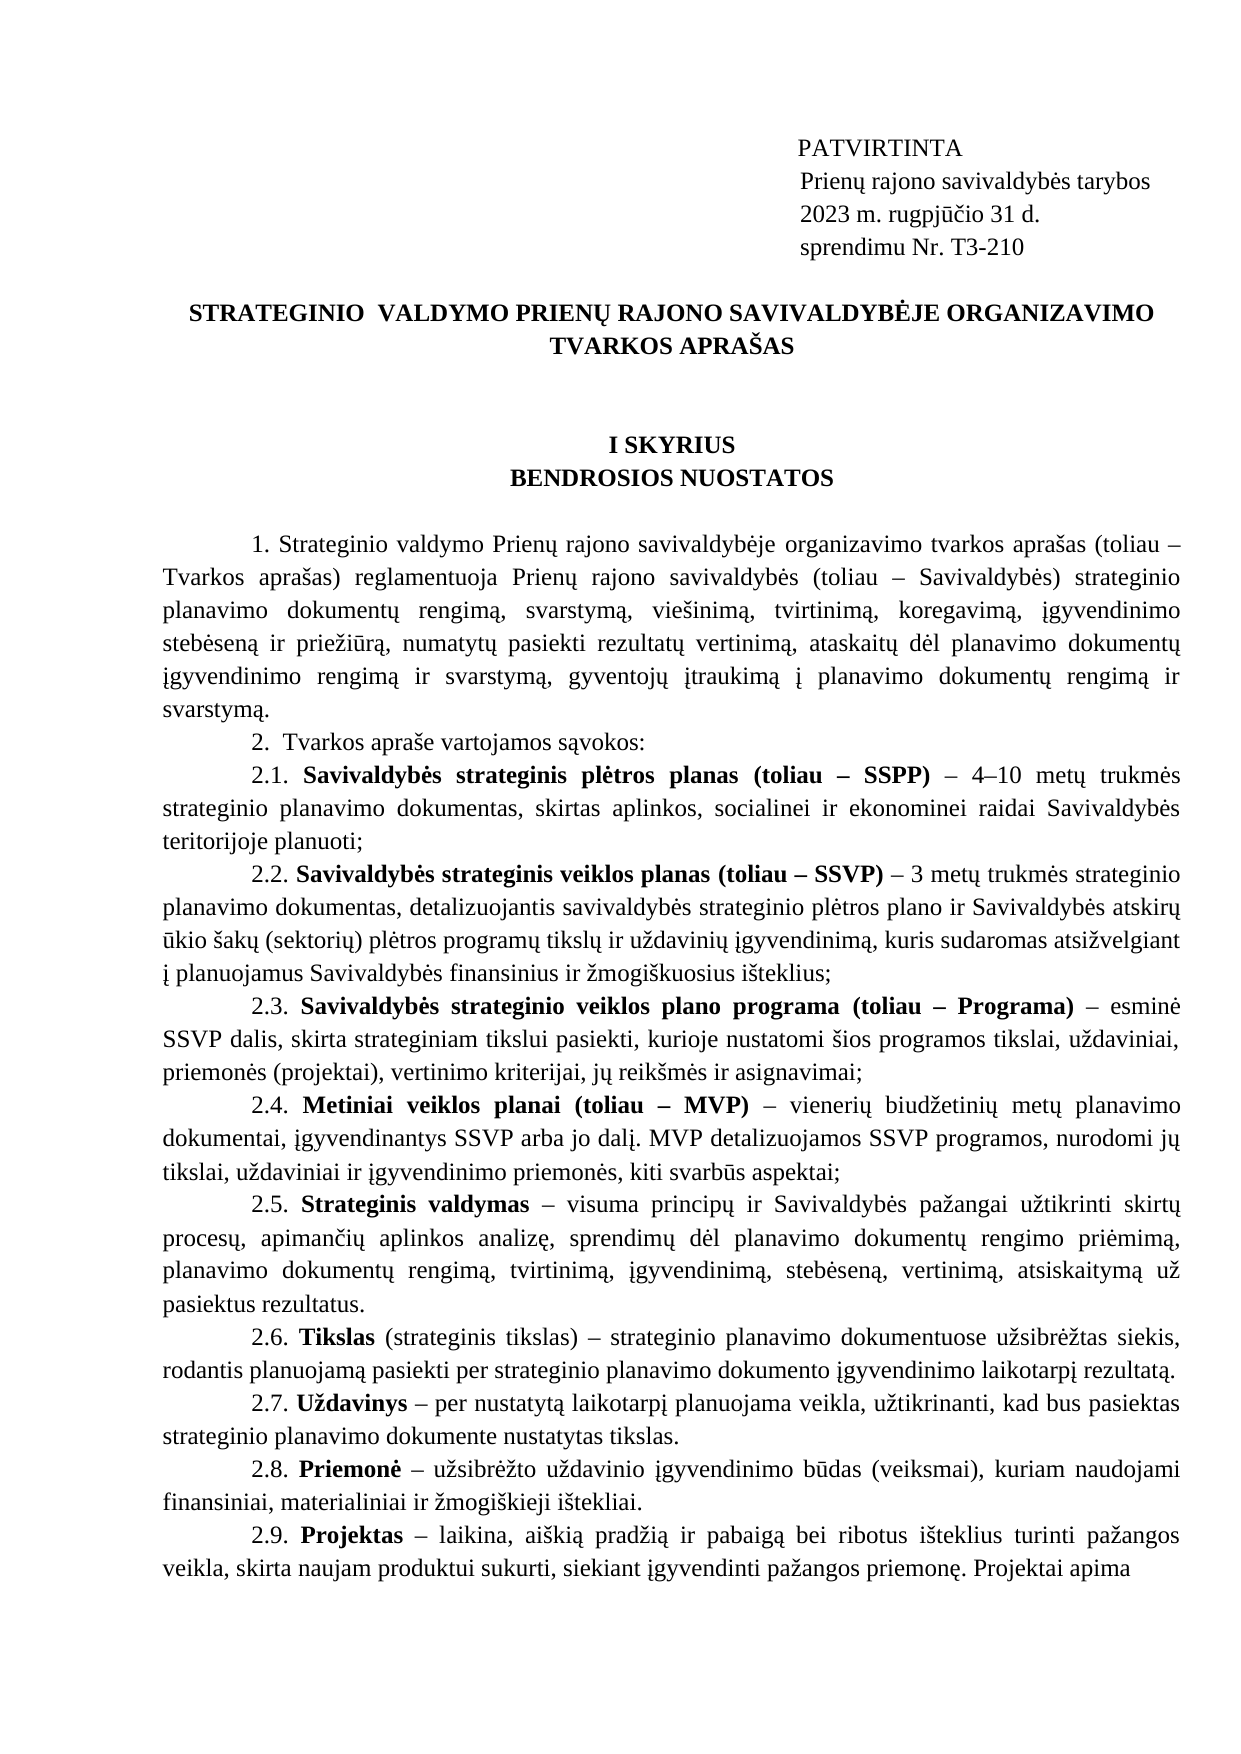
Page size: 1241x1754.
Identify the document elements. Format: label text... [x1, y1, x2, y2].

text 2.2. Savivaldybės strateginis veiklos planas (toliau – SSVP) – 3 metų trukmės strateginio planavimo dokumentas, detalizuojantis savivaldybės strateginio plėtros plano ir Savivaldybės atskirų ūkio šakų (sektorių) plėtros programų tikslų ir uždavinių įgyvendinimą, kuris sudaromas atsižvelgiant į planuojamus Savivaldybės finansinius ir žmogiškuosius išteklius; [162, 859, 1181, 987]
text STRATEGINIO VALDYMO PRIENŲ RAJONO SAVIVALDYBĖJE ORGANIZAVIMO TVARKOS APRAŠAS [162, 298, 1181, 360]
text 2.1. Savivaldybės strateginis plėtros planas (toliau – SSPP) – 4–10 metų trukmės strateginio planavimo dokumentas, skirtas aplinkos, socialinei ir ekonominei raidai Savivaldybės teritorijoje planuoti; [162, 760, 1181, 855]
text I SKYRIUS [162, 430, 1181, 459]
text 2.6. Tikslas (strateginis tikslas) – strateginio planavimo dokumentuose užsibrėžtas siekis, rodantis planuojamą pasiekti per strateginio planavimo dokumento įgyvendinimo laikotarpį rezultatą. [162, 1322, 1181, 1383]
text 1. Strateginio valdymo Prienų rajono savivaldybėje organizavimo tvarkos aprašas (toliau – Tvarkos aprašas) reglamentuoja Prienų rajono savivaldybės (toliau – Savivaldybės) strateginio planavimo dokumentų rengimą, svarstymą, viešinimą, tvirtinimą, koregavimą, įgyvendinimo stebėseną ir priežiūrą, numatytų pasiekti rezultatų vertinimą, ataskaitų dėl planavimo dokumentų įgyvendinimo rengimą ir svarstymą, gyventojų įtraukimą į planavimo dokumentų rengimą ir svarstymą. [162, 529, 1181, 723]
text 2.8. Priemonė – užsibrėžto uždavinio įgyvendinimo būdas (veiksmai), kuriam naudojami finansiniai, materialiniai ir žmogiškieji ištekliai. [162, 1454, 1181, 1516]
text sprendimu Nr. T3-210 [162, 232, 1172, 261]
text PATVIRTINTA [162, 133, 1172, 162]
text 2.5. Strateginis valdymas – visuma principų ir Savivaldybės pažangai užtikrinti skirtų procesų, apimančių aplinkos analizę, sprendimų dėl planavimo dokumentų rengimo priėmimą, planavimo dokumentų rengimą, tvirtinimą, įgyvendinimą, stebėseną, vertinimą, atsiskaitymą už pasiektus rezultatus. [162, 1189, 1181, 1317]
text Prienų rajono savivaldybės tarybos [162, 166, 1172, 195]
text 2.3. Savivaldybės strateginio veiklos plano programa (toliau – Programa) – esminė SSVP dalis, skirta strateginiam tikslui pasiekti, kurioje nustatomi šios programos tikslai, uždaviniai, priemonės (projektai), vertinimo kriterijai, jų reikšmės ir asignavimai; [162, 991, 1181, 1086]
text BENDROSIOS NUOSTATOS [162, 463, 1181, 492]
text 2.9. Projektas – laikina, aiškią pradžią ir pabaigą bei ribotus išteklius turinti pažangos veikla, skirta naujam produktui sukurti, siekiant įgyvendinti pažangos priemonę. Projektai apima [162, 1520, 1181, 1582]
text 2023 m. rugpjūčio 31 d. [162, 199, 1172, 228]
text 2.7. Uždavinys – per nustatytą laikotarpį planuojama veikla, užtikrinanti, kad bus pasiektas strateginio planavimo dokumente nustatytas tikslas. [162, 1388, 1181, 1449]
text 2.4. Metiniai veiklos planai (toliau – MVP) – vienerių biudžetinių metų planavimo dokumentai, įgyvendinantys SSVP arba jo dalį. MVP detalizuojamos SSVP programos, nurodomi jų tikslai, uždaviniai ir įgyvendinimo priemonės, kiti svarbūs aspektai; [162, 1091, 1181, 1185]
text 2. Tvarkos apraše vartojamos sąvokos: [162, 727, 1181, 756]
